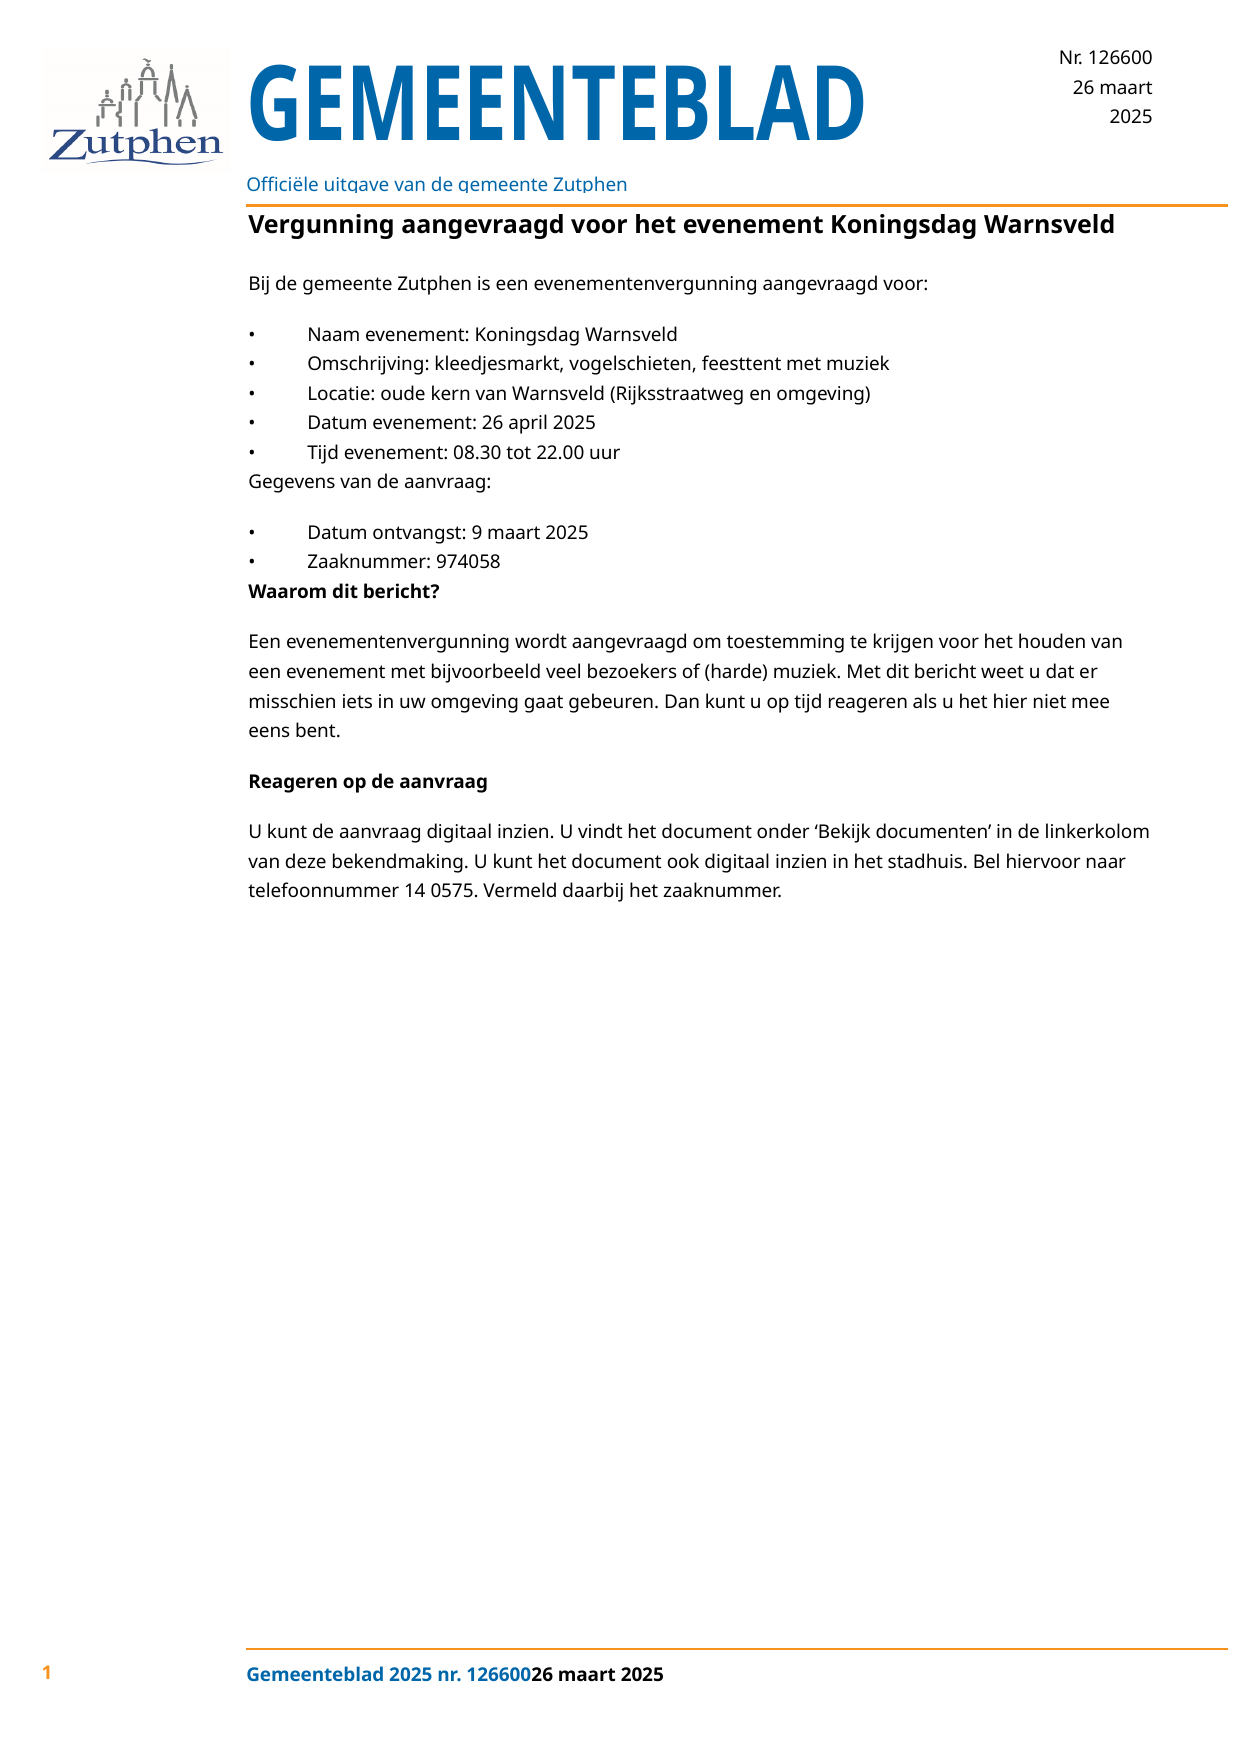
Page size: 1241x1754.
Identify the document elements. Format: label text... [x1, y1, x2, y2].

list Datum evenement: 26 april 2025 [248, 409, 1152, 435]
text Gegevens van de aanvraag: [248, 469, 1152, 494]
text Waarom dit bericht? [248, 578, 1152, 604]
list Naam evenement: Koningsdag Warnsveld [248, 321, 1152, 346]
text Vergunning aangevraagd voor het evenement Koningsdag Warnsveld [248, 207, 1152, 241]
list Omschrijving: kleedjesmarkt, vogelschieten, feesttent met muziek [248, 350, 1152, 376]
text Bij de gemeente Zutphen is een evenementenvergunning aangevraagd voor: [248, 270, 1152, 296]
list Zaaknummer: 974058 [248, 549, 1152, 574]
text Reageren op de aanvraag [248, 768, 1152, 793]
picture [41, 47, 231, 172]
text Een evenementenvergunning wordt aangevraagd om toestemming te krijgen voor het houden van een evenement met bijvoorbeeld veel bezoekers of (harde) muziek. Met dit bericht weet u dat er misschien iets in uw omgeving gaat gebeuren. Dan kunt u op tijd reageren als u het hier niet mee eens bent. [248, 629, 1152, 743]
list Locatie: oude kern van Warnsveld (Rijksstraatweg en omgeving) [248, 380, 1152, 406]
text U kunt de aanvraag digitaal inzien. U vindt het document onder ‘Bekijk documenten’ in de linkerkolom van deze bekendmaking. U kunt het document ook digitaal inzien in het stadhuis. Bel hiervoor naar telefoonnummer 14 0575. Vermeld daarbij het zaaknummer. [248, 818, 1152, 903]
list Datum ontvangst: 9 maart 2025 [248, 519, 1152, 545]
list Tijd evenement: 08.30 tot 22.00 uur [248, 439, 1152, 465]
